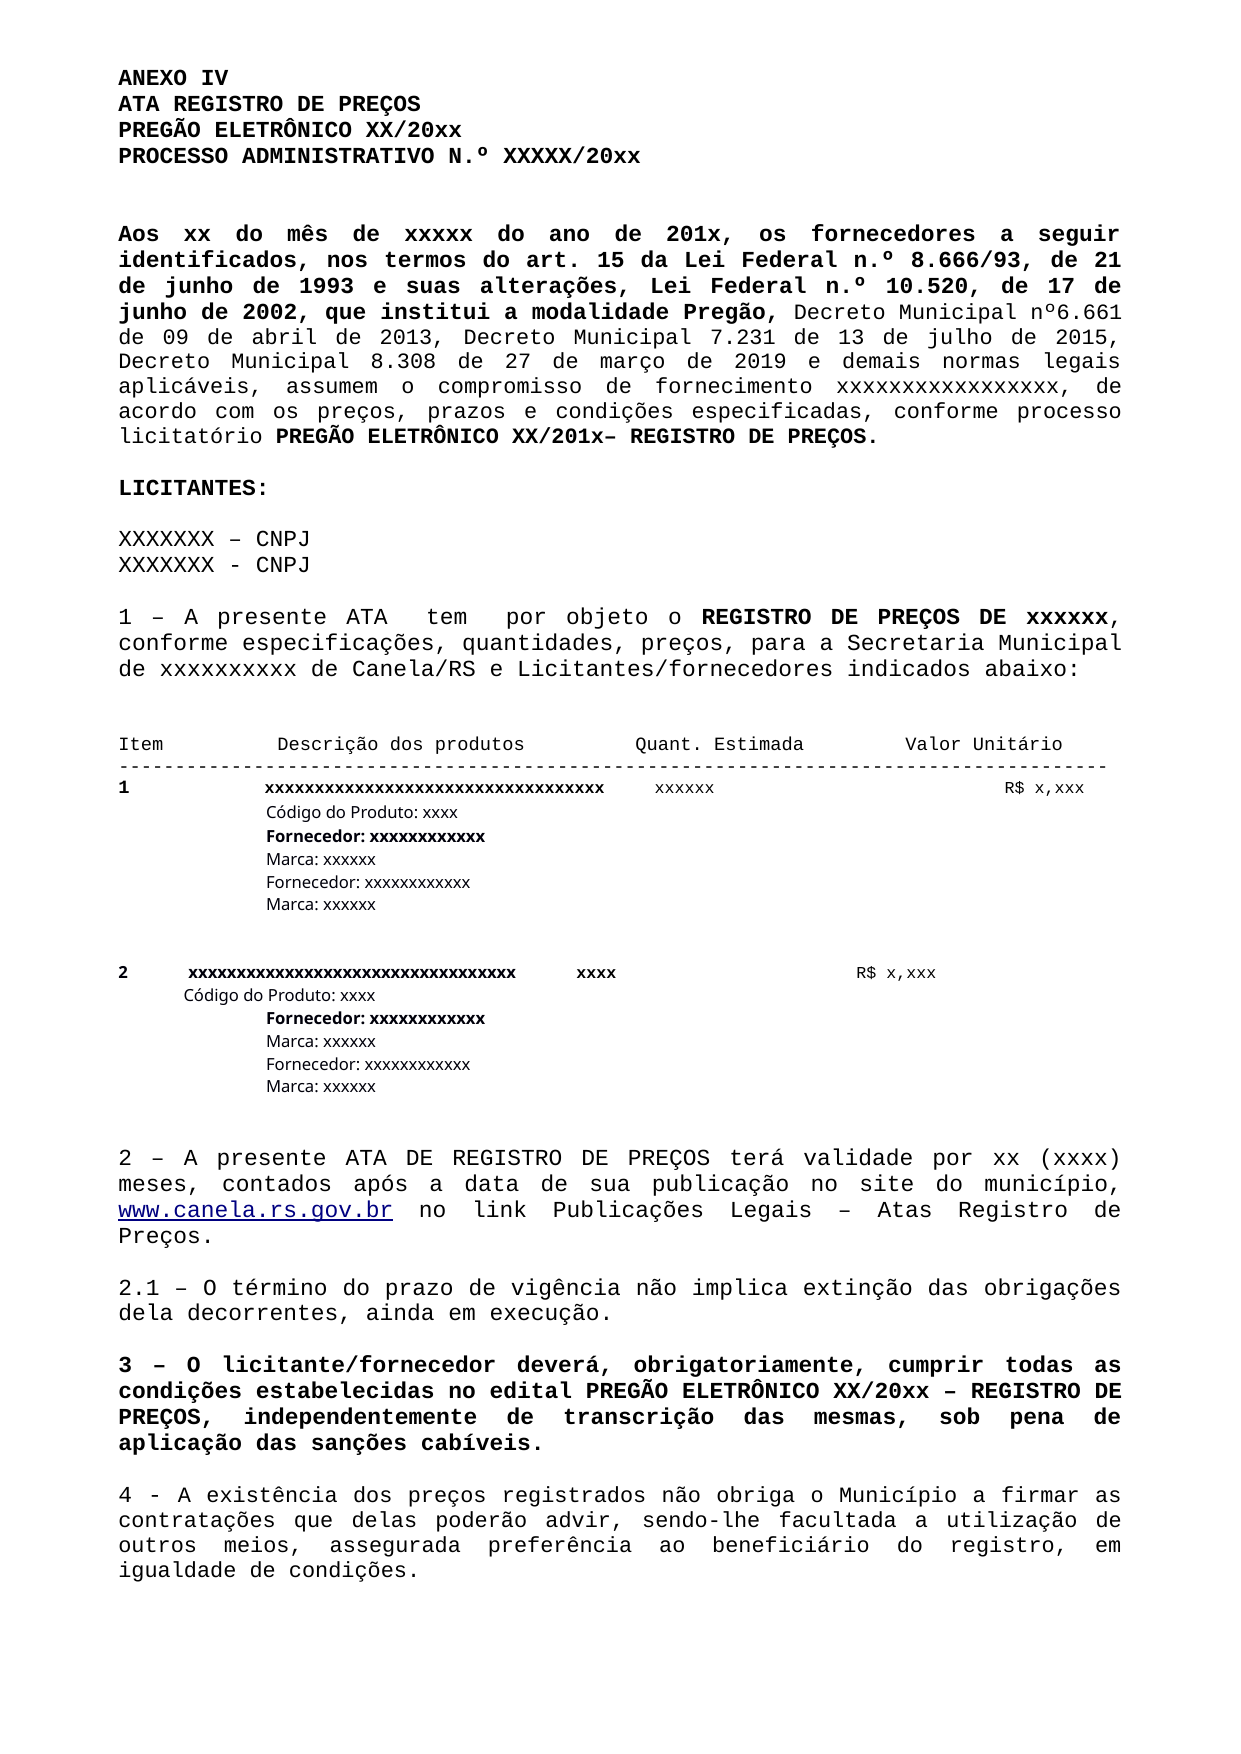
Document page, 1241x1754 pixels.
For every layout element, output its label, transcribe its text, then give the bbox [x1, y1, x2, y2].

text XXXXXXX - CNPJ [118, 554, 1122, 579]
text 4 - A existência dos preços registrados não obriga o Município a firmar as contratações que delas poderão advir, sendo-lhe facultada a utilização de outros meios, assegurada preferência ao beneficiário do registro, em igualdade de condições. [118, 1483, 1122, 1584]
text Marca: xxxxxx [118, 1029, 1122, 1052]
text 1 xxxxxxxxxxxxxxxxxxxxxxxxxxxxxxxxxx xxxxxx R$ x,xxx [118, 778, 1122, 799]
text XXXXXXX – CNPJ [118, 528, 1122, 554]
text 2 xxxxxxxxxxxxxxxxxxxxxxxxxxxxxxxxxx xxxx R$ x,xxx [118, 961, 1122, 984]
text PREGÃO ELETRÔNICO XX/20xx [118, 118, 1122, 144]
text Item Descrição dos produtos Quant. Estimada Valor Unitário [118, 735, 1122, 756]
text Código do Produto: xxxx [118, 984, 1122, 1007]
text ---------------------------------------------------------------------------------------- [118, 756, 1122, 778]
text 2.1 – O término do prazo de vigência não implica extinção das obrigações dela decorrentes, ainda em execução. [118, 1276, 1122, 1328]
text Fornecedor: xxxxxxxxxxxx [118, 825, 1122, 848]
text 2 – A presente ATA DE REGISTRO DE PREÇOS terá validade por xx (xxxx) meses, contados após a data de sua publicação no site do município, www.canela.rs.gov.br no link Publicações Legais – Atas Registro de Preços. [118, 1146, 1122, 1250]
text Marca: xxxxxx [118, 893, 1122, 916]
text Fornecedor: xxxxxxxxxxxx [118, 1052, 1122, 1075]
text Fornecedor: xxxxxxxxxxxx [118, 1007, 1122, 1029]
text LICITANTES: [118, 476, 1122, 502]
text PROCESSO ADMINISTRATIVO N.º XXXXX/20xx [118, 144, 1122, 170]
text Aos xx do mês de xxxxx do ano de 201x, os fornecedores a seguir identificados, nos termos do art. 15 da Lei Federal n.º 8.666/93, de 21 de junho de 1993 e suas alterações, Lei Federal n.º 10.520, de 17 de junho de 2002, que institui a modalidade Pregão, Decreto Municipal nº6.661 de 09 de abril de 2013, Decreto Municipal 7.231 de 13 de julho de 2015, Decreto Municipal 8.308 de 27 de março de 2019 e demais normas legais aplicáveis, assumem o compromisso de fornecimento xxxxxxxxxxxxxxxxx, de acordo com os preços, prazos e condições especificadas, conforme processo licitatório PREGÃO ELETRÔNICO XX/201x– REGISTRO DE PREÇOS. [118, 222, 1122, 450]
text 1 – A presente ATA tem por objeto o REGISTRO DE PREÇOS DE xxxxxx, conforme especificações, quantidades, preços, para a Secretaria Municipal de xxxxxxxxxx de Canela/RS e Licitantes/fornecedores indicados abaixo: [118, 606, 1122, 683]
text Fornecedor: xxxxxxxxxxxx [118, 870, 1122, 893]
text Marca: xxxxxx [118, 848, 1122, 870]
text 3 – O licitante/fornecedor deverá, obrigatoriamente, cumprir todas as condições estabelecidas no edital PREGÃO ELETRÔNICO XX/20xx – REGISTRO DE PREÇOS, independentemente de transcrição das mesmas, sob pena de aplicação das sanções cabíveis. [118, 1354, 1122, 1457]
text ANEXO IV [118, 67, 1122, 92]
text Marca: xxxxxx [118, 1075, 1122, 1097]
text ATA REGISTRO DE PREÇOS [118, 92, 1122, 118]
text Código do Produto: xxxx [118, 799, 1122, 825]
